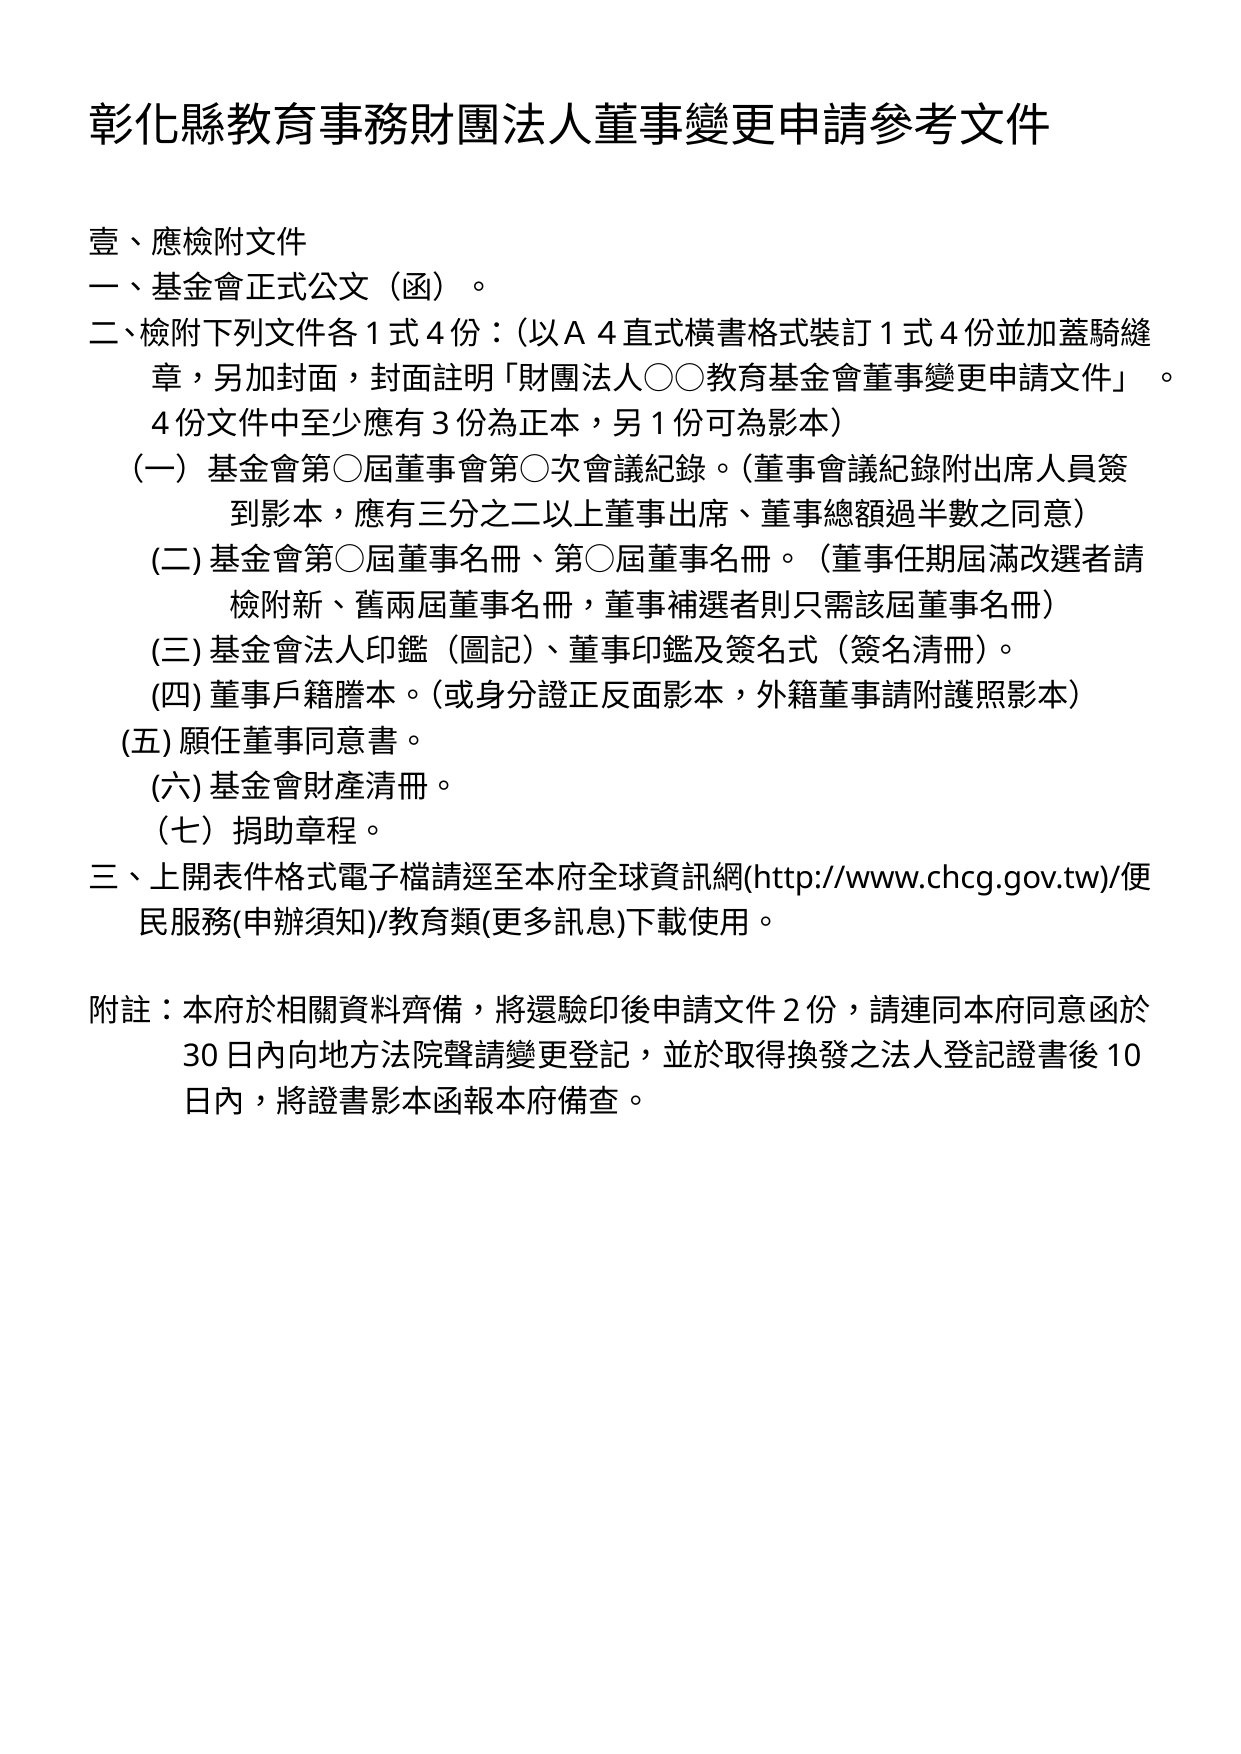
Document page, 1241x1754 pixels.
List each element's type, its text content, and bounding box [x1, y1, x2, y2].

text 壹、應檢附文件 [89, 217, 1152, 263]
text (四) 董事戶籍謄本。（或身分證正反面影本，外籍董事請附護照影本） [89, 670, 1152, 716]
text （七）捐助章程。 [89, 807, 1152, 852]
text (二) 基金會第○屆董事名冊、第○屆董事名冊。（董事任期屆滿改選者請檢附新、舊兩屆董事名冊，董事補選者則只需該屆董事名冊） [151, 534, 1152, 625]
text (五) 願任董事同意書。 [89, 716, 1152, 761]
text 一、基金會正式公文（函）。 [89, 263, 1152, 308]
text 三、上開表件格式電子檔請逕至本府全球資訊網(http://www.chcg.gov.tw)/便民服務(申辦須知)/教育類(更多訊息)下載使用。 [89, 852, 1152, 943]
text （一）基金會第○屆董事會第○次會議紀錄。（董事會議紀錄附出席人員簽到影本，應有三分之二以上董事出席、董事總額過半數之同意） [89, 444, 1152, 534]
text (六) 基金會財產清冊。 [89, 761, 1152, 807]
text (三) 基金會法人印鑑（圖記）、董事印鑑及簽名式（簽名清冊）。 [89, 625, 1152, 670]
text 彰化縣教育事務財團法人董事變更申請參考文件 [89, 89, 1152, 155]
text 附註：本府於相關資料齊備，將還驗印後申請文件2份，請連同本府同意函於30日內向地方法院聲請變更登記，並於取得換發之法人登記證書後10日內，將證書影本函報本府備查。 [89, 985, 1152, 1121]
text 二、檢附下列文件各1式4份：（以Ａ４直式橫書格式裝訂1式4份並加蓋騎縫章，另加封面，封面註明「財團法人○○教育基金會董事變更申請文件」。4份文件中至少應有3份為正本，另1份可為影本） [89, 308, 1152, 444]
